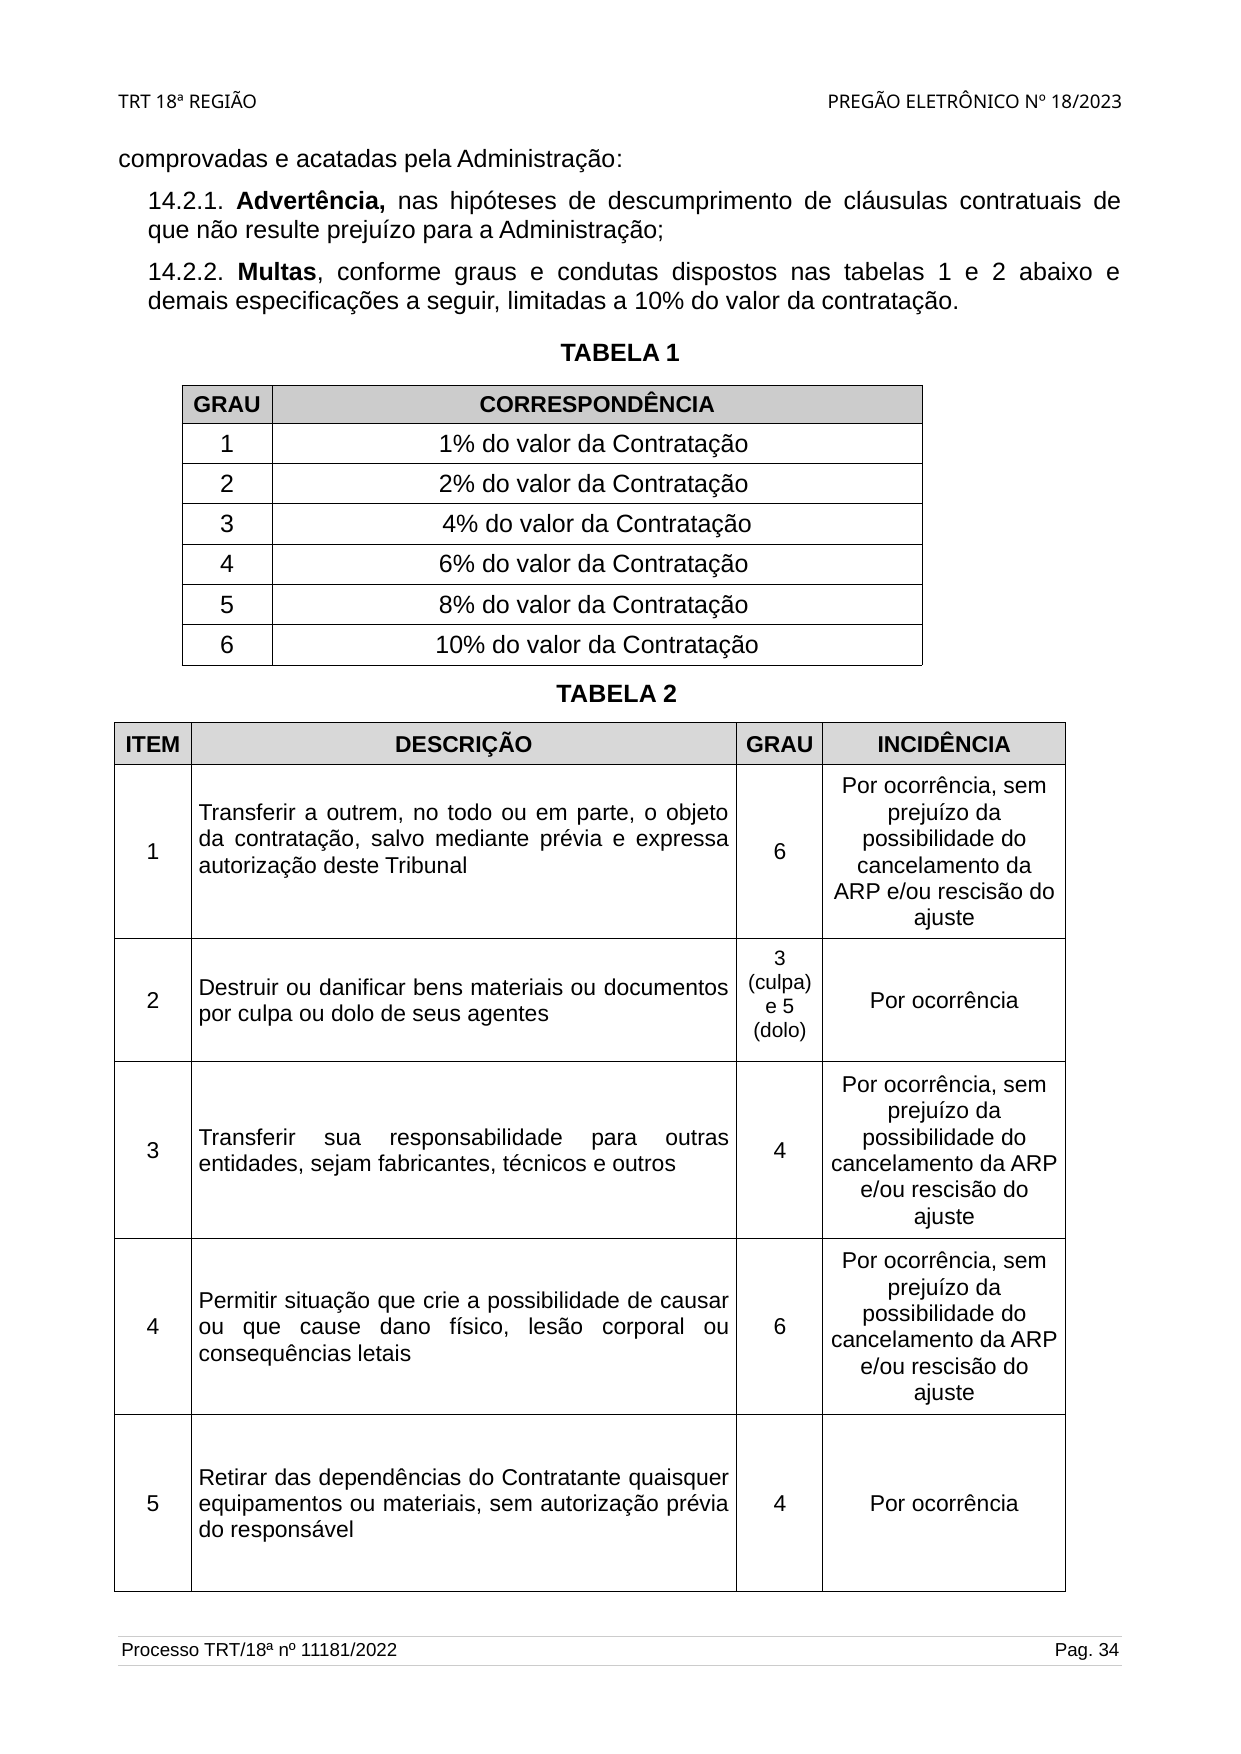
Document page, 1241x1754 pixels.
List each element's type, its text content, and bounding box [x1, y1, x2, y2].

table_header DESCRIÇÃO [192, 723, 736, 764]
table_cell 4 [737, 1415, 822, 1591]
text 14.2.1. Advertência, nas hipóteses de descumprimento de cláusulas contratuais de que não resulte prejuízo para a Administração; [148, 185, 1122, 244]
table_cell Retirar das dependências do Contratante quaisquer equipamentos ou materiais, sem autorização prévia do responsável [192, 1415, 736, 1591]
table_cell Por ocorrência, sem prejuízo da possibilidade do cancelamento da ARP e/ou rescisão do ajuste [823, 1062, 1065, 1238]
table_cell Transferir a outrem, no todo ou em parte, o objeto da contratação, salvo mediante prévia e expressa autorização deste Tribunal [192, 765, 736, 938]
table_cell 3 (culpa) e 5 (dolo) [737, 939, 822, 1061]
table_cell 2 [115, 939, 191, 1061]
table_header INCIDÊNCIA [823, 723, 1065, 764]
table_header GRAU [183, 386, 272, 423]
table_cell 5 [183, 585, 272, 624]
table_cell 8% do valor da Contratação [273, 585, 922, 624]
table_cell Por ocorrência [823, 939, 1065, 1061]
table_cell 1 [183, 424, 272, 463]
table_cell 1% do valor da Contratação [273, 424, 922, 463]
table_cell Transferir sua responsabilidade para outras entidades, sejam fabricantes, técnicos e outros [192, 1062, 736, 1238]
table_cell 4 [737, 1062, 822, 1238]
table_header CORRESPONDÊNCIA [273, 386, 922, 423]
table_cell Por ocorrência, sem prejuízo da possibilidade do cancelamento da ARP e/ou rescisão do ajuste [823, 765, 1065, 938]
text 14.2.2. Multas, conforme graus e condutas dispostos nas tabelas 1 e 2 abaixo e demais especificações a seguir, limitadas a 10% do valor da contratação. [148, 256, 1122, 315]
table_cell 1 [115, 765, 191, 938]
table_cell 3 [115, 1062, 191, 1238]
table_cell Por ocorrência, sem prejuízo da possibilidade do cancelamento da ARP e/ou rescisão do ajuste [823, 1239, 1065, 1414]
table_header ITEM [115, 723, 191, 764]
table_cell 6 [737, 1239, 822, 1414]
text TABELA 1 [118, 338, 1122, 367]
table_cell Por ocorrência [823, 1415, 1065, 1591]
text comprovadas e acatadas pela Administração: [118, 143, 1122, 173]
table_cell 2% do valor da Contratação [273, 464, 922, 503]
table_cell 4% do valor da Contratação [273, 504, 922, 544]
table_cell Permitir situação que crie a possibilidade de causar ou que cause dano físico, lesão corporal ou consequências letais [192, 1239, 736, 1414]
table_cell 2 [183, 464, 272, 503]
table_cell 6 [183, 625, 272, 664]
table_cell 10% do valor da Contratação [273, 625, 922, 664]
table_cell 5 [115, 1415, 191, 1591]
table_cell 4 [115, 1239, 191, 1414]
table_cell 4 [183, 545, 272, 584]
table_header GRAU [737, 723, 822, 764]
text TABELA 2 [118, 679, 1122, 708]
table_cell 6 [737, 765, 822, 938]
table_cell 3 [183, 504, 272, 544]
table_cell Destruir ou danificar bens materiais ou documentos por culpa ou dolo de seus agentes [192, 939, 736, 1061]
table_cell 6% do valor da Contratação [273, 545, 922, 584]
